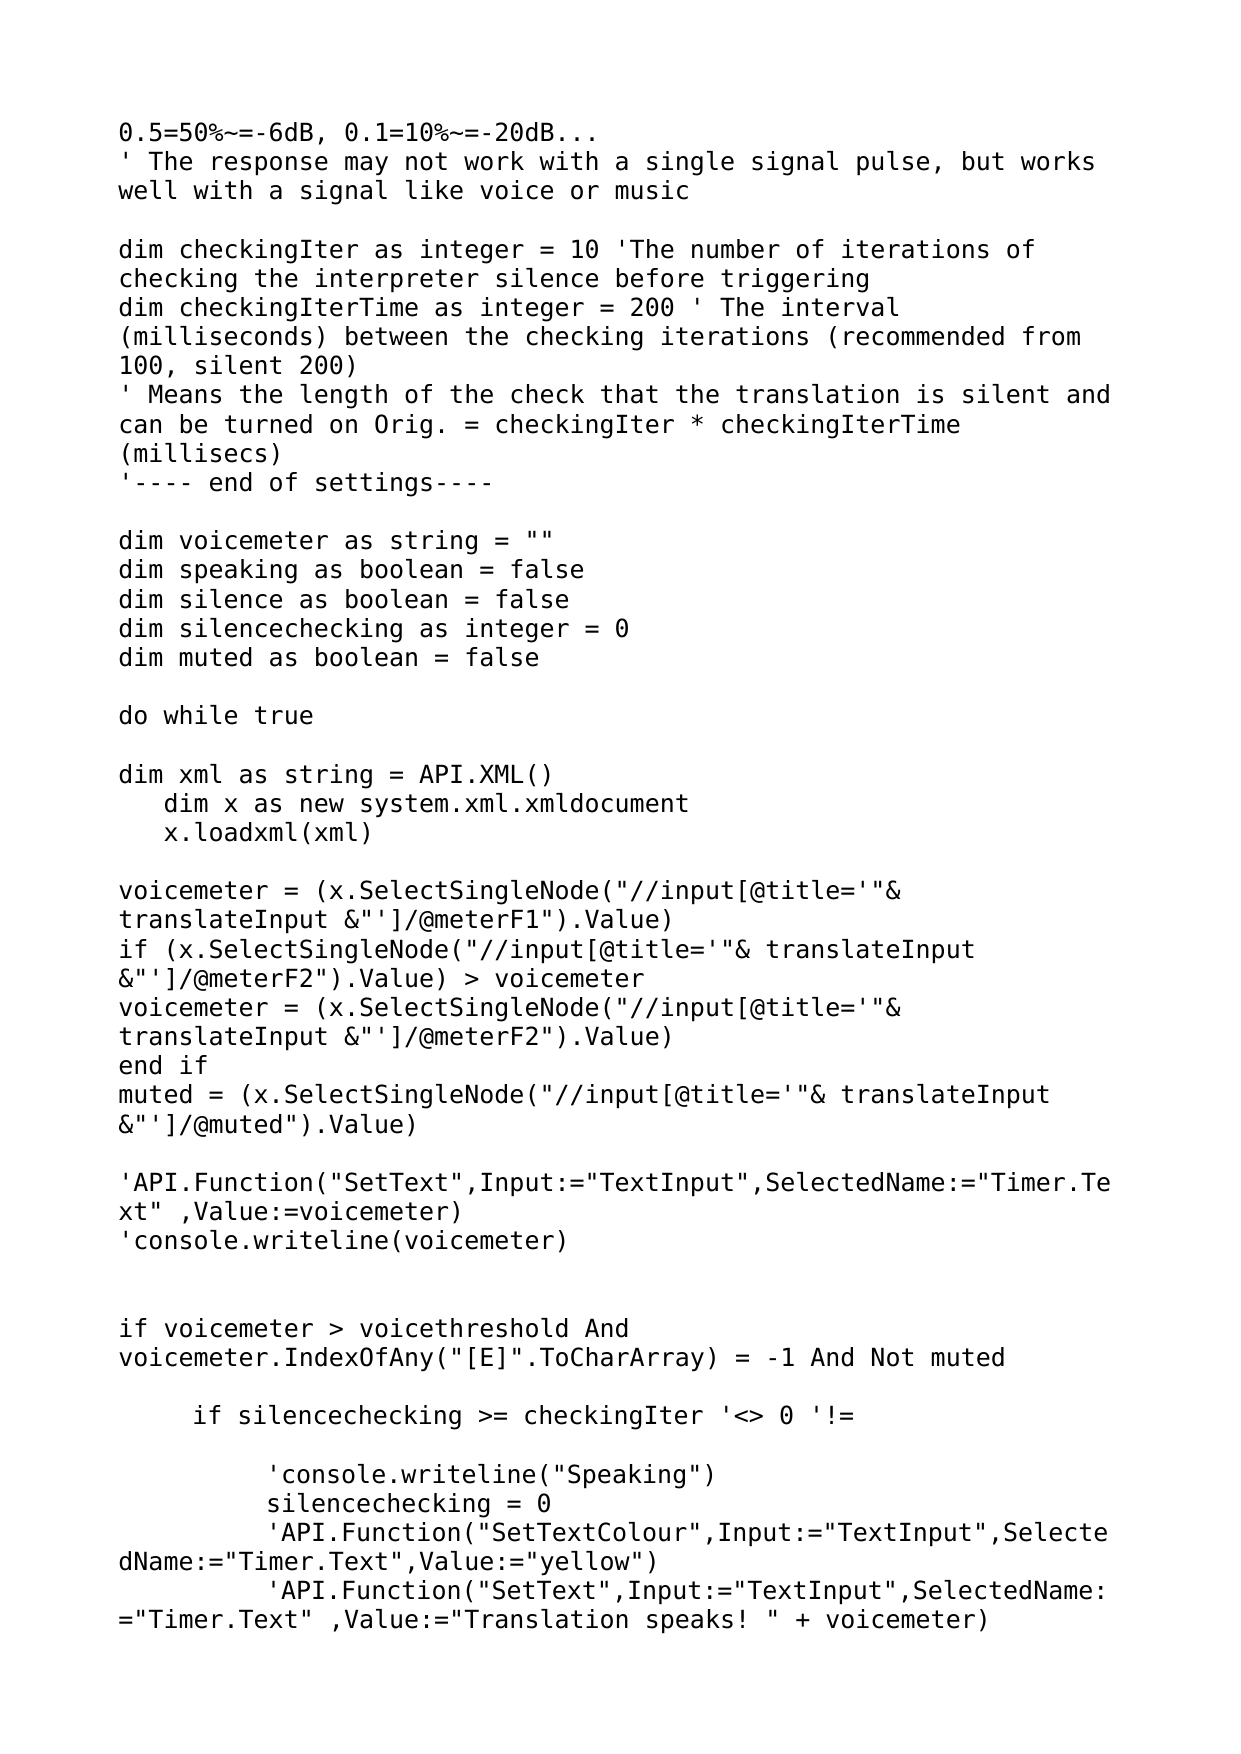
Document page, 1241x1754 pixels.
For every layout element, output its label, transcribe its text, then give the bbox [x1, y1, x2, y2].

text 0.5=50%~=-6dB, 0.1=10%~=-20dB... ' The response may not work with a single signal pulse, but works well with a signal like voice or music dim checkingIter as integer = 10 'The number of iterations of checking the interpreter silence before triggering dim checkingIterTime as integer = 200 ' The interval (milliseconds) between the checking iterations (recommended from 100, silent 200) ' Means the length of the check that the translation is silent and can be turned on Orig. = checkingIter * checkingIterTime (millisecs) '---- end of settings---- dim voicemeter as string = "" dim speaking as boolean = false dim silence as boolean = false dim silencechecking as integer = 0 dim muted as boolean = false do while true dim xml as string = API.XML() dim x as new system.xml.xmldocument x.loadxml(xml) voicemeter = (x.SelectSingleNode("//input[@title='"& translateInput &"']/@meterF1").Value) if (x.SelectSingleNode("//input[@title='"& translateInput &"']/@meterF2").Value) > voicemeter voicemeter = (x.SelectSingleNode("//input[@title='"& translateInput &"']/@meterF2").Value) end if muted = (x.SelectSingleNode("//input[@title='"& translateInput &"']/@muted").Value) 'API.Function("SetText",Input:="TextInput",SelectedName:="Timer.Text" ,Value:=voicemeter) 'console.writeline(voicemeter) if voicemeter > voicethreshold And voicemeter.IndexOfAny("[E]".ToCharArray) = -1 And Not muted if silencechecking >= checkingIter '<> 0 '!= 'console.writeline("Speaking") silencechecking = 0 'API.Function("SetTextColour",Input:="TextInput",SelectedName:="Timer.Text",Value:="yellow") 'API.Function("SetText",Input:="TextInput",SelectedName:="Timer.Text" ,Value:="Translation speaks! " + voicemeter) [118, 118, 1122, 1635]
